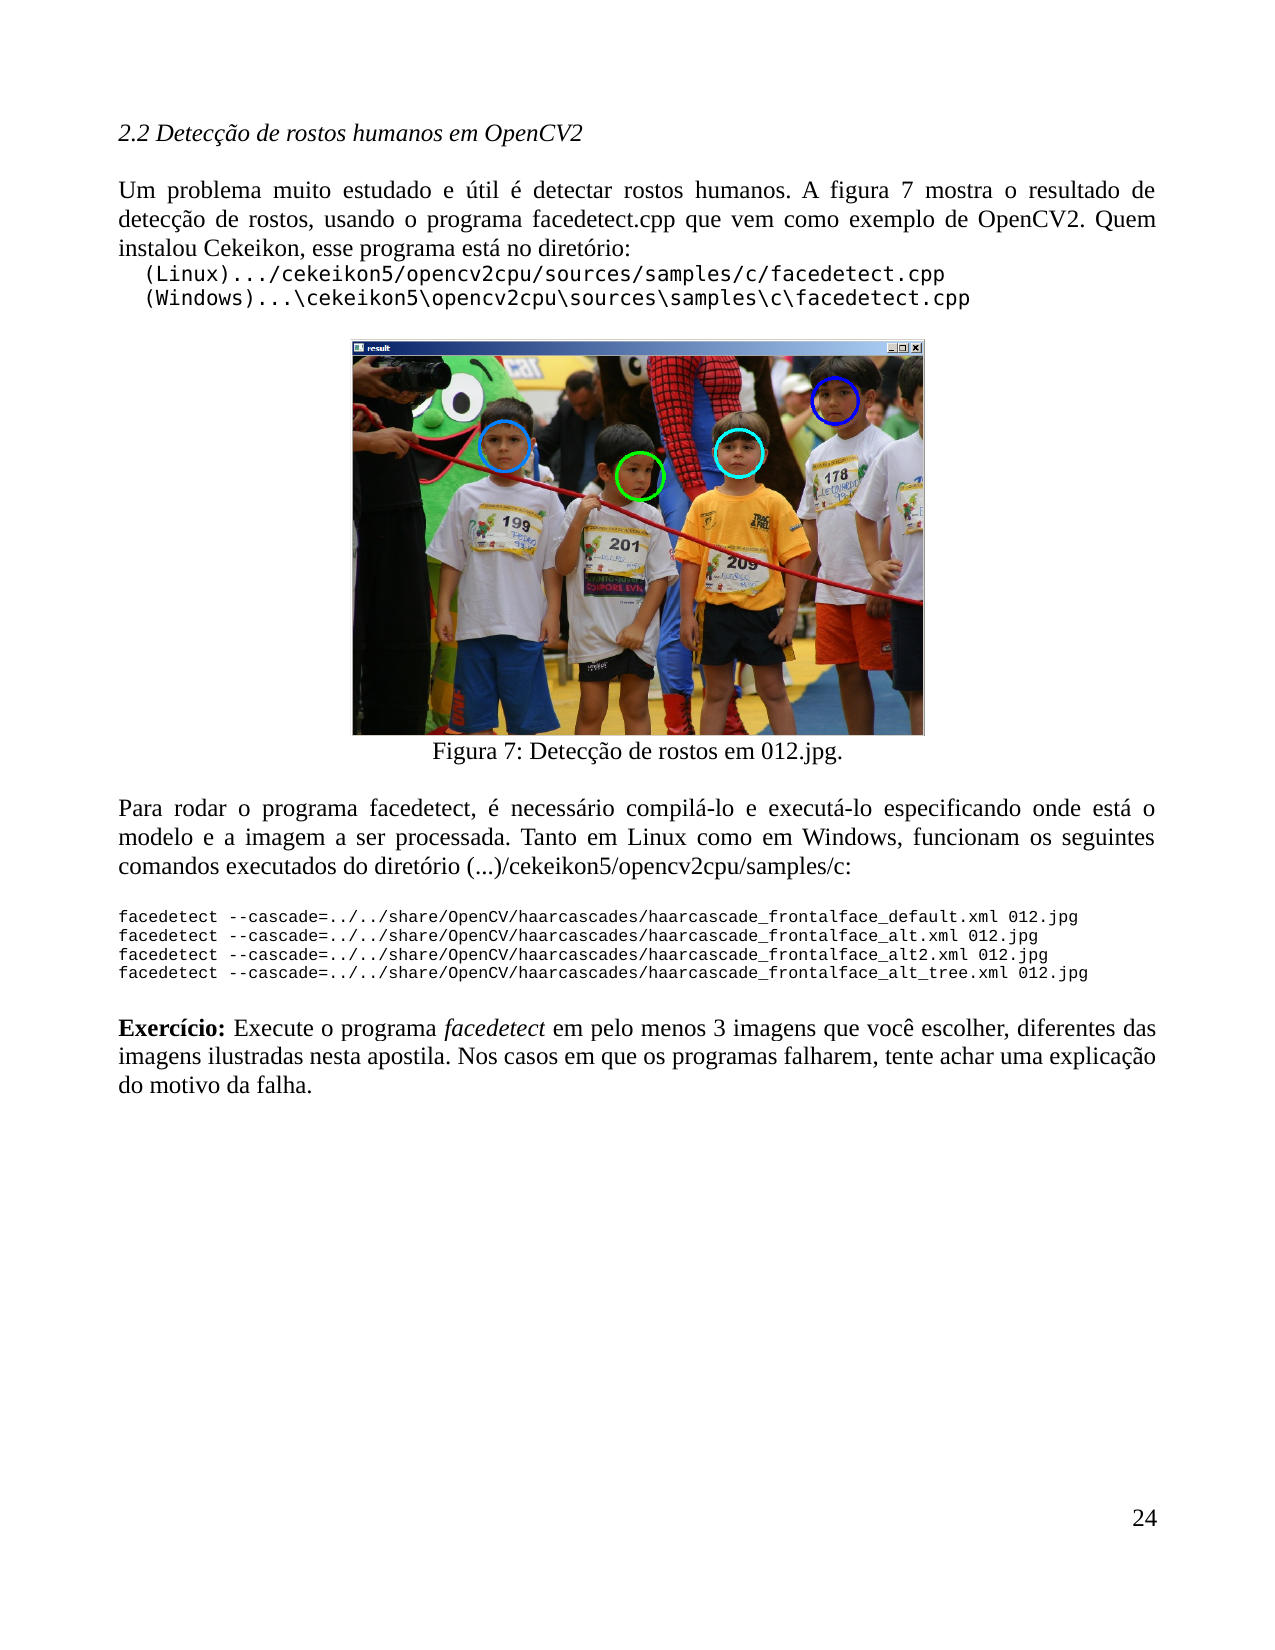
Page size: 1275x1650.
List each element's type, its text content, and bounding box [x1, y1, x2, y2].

text Figura 7: Detecção de rostos em 012.jpg. [118, 736, 1157, 765]
text (Linux).../cekeikon5/opencv2cpu/sources/samples/c/facedetect.cpp [118, 262, 1157, 286]
text Um problema muito estudado e útil é detectar rostos humanos. A figura 7 mostra o resultado de detecção de rostos, usando o programa facedetect.cpp que vem como exemplo de OpenCV2. Quem instalou Cekeikon, esse programa está no diretório: [118, 176, 1157, 262]
text facedetect --cascade=../../share/OpenCV/haarcascades/haarcascade_frontalface_default.xml 012.jpg [118, 908, 1157, 927]
text facedetect --cascade=../../share/OpenCV/haarcascades/haarcascade_frontalface_alt.xml 012.jpg [118, 927, 1157, 946]
text (Windows)...\cekeikon5\opencv2cpu\sources\samples\c\facedetect.cpp [118, 286, 1157, 310]
text facedetect --cascade=../../share/OpenCV/haarcascades/haarcascade_frontalface_alt_tree.xml 012.jpg [118, 965, 1157, 984]
text facedetect --cascade=../../share/OpenCV/haarcascades/haarcascade_frontalface_alt2.xml 012.jpg [118, 946, 1157, 965]
text Exercício: Execute o programa facedetect em pelo menos 3 imagens que você escolher, diferentes das imagens ilustradas nesta apostila. Nos casos em que os programas falharem, tente achar uma explicação do motivo da falha. [118, 1013, 1157, 1099]
text Para rodar o programa facedetect, é necessário compilá-lo e executá-lo especificando onde está o modelo e a imagem a ser processada. Tanto em Linux como em Windows, funcionam os seguintes comandos executados do diretório (...)/cekeikon5/opencv2cpu/samples/c: [118, 793, 1157, 880]
text 2.2 Detecção de rostos humanos em OpenCV2 [118, 118, 1157, 147]
